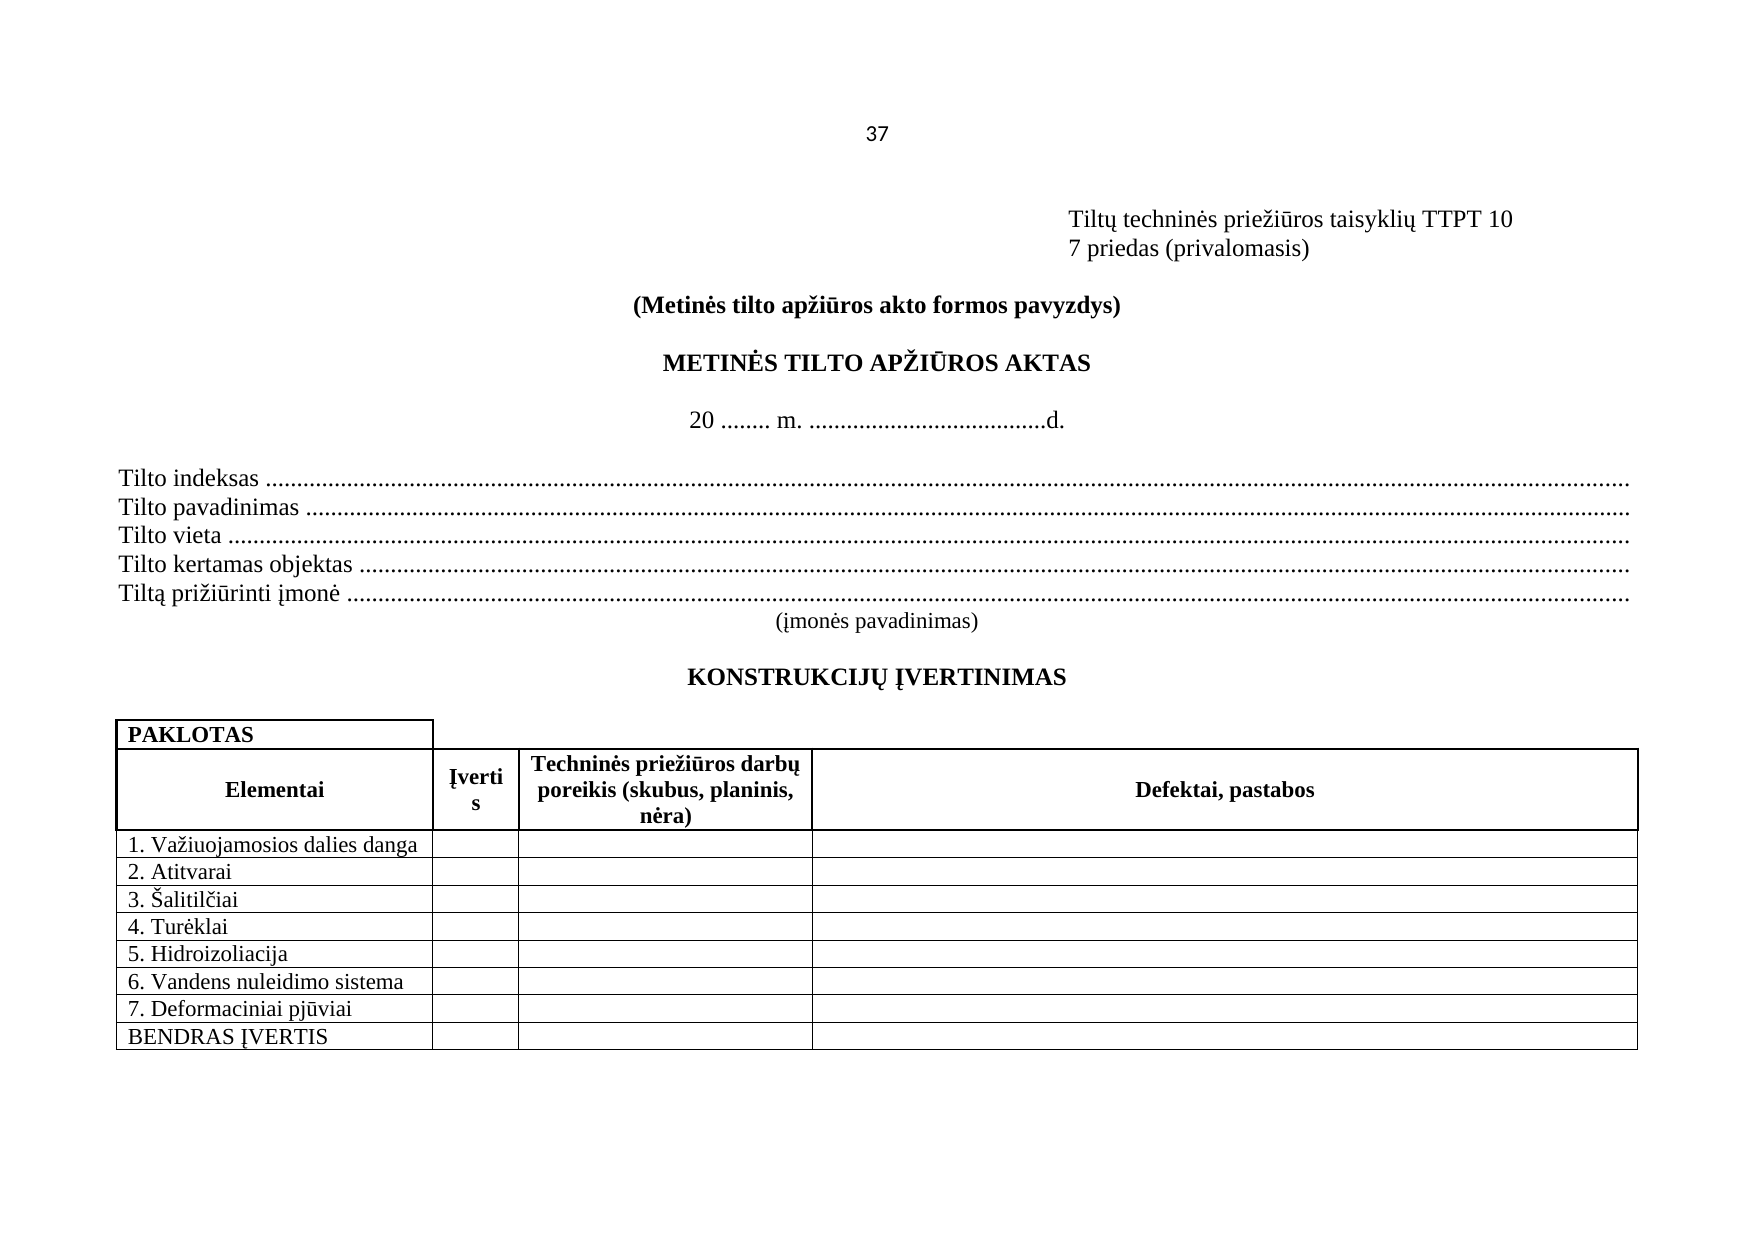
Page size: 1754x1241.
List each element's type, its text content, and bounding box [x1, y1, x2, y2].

table_cell [433, 858, 518, 885]
table_header PAKLOTAS [421, 721, 432, 748]
text (Metinės tilto apžiūros akto formos pavyzdys) [118, 290, 1636, 319]
table_cell [813, 831, 1637, 857]
text Tilto vieta . [118, 520, 1636, 549]
text Tiltą prižiūrinti įmonė [118, 578, 1636, 607]
table_cell [519, 1023, 812, 1049]
table_cell [519, 886, 812, 912]
table_cell [813, 858, 1637, 885]
text (įmonės pavadinimas) [118, 607, 1636, 633]
table_cell [433, 886, 518, 912]
text Tiltų techninės priežiūros taisyklių TTPT 10 [1068, 204, 1636, 233]
table_cell [433, 995, 518, 1022]
text KONSTRUKCIJŲ ĮVERTINIMAS [118, 662, 1636, 691]
table_cell [813, 886, 1637, 912]
table_cell [519, 941, 812, 967]
table_cell [813, 941, 1637, 967]
table_cell 3. Šalitilčiai [117, 886, 128, 912]
table_cell Defektai, pastabos [813, 750, 1637, 829]
table_cell [813, 995, 1637, 1022]
text Tilto pavadinimas . [118, 492, 1636, 520]
table_cell Įvertis [434, 750, 518, 829]
table_cell [433, 831, 518, 857]
table_cell [519, 968, 812, 994]
text METINĖS TILTO APŽIŪROS AKTAS [118, 348, 1636, 377]
table_cell 4. Turėklai [421, 913, 432, 939]
table_cell [813, 1023, 1637, 1049]
table_cell 2. Atitvarai [117, 858, 128, 885]
text Tilto kertamas objektas . [118, 549, 1636, 578]
table_cell 2. Atitvarai [421, 858, 432, 885]
table_cell [433, 913, 518, 939]
table_cell [519, 858, 812, 885]
table_cell 4. Turėklai [117, 913, 128, 939]
text Tilto indeksas . [118, 463, 1636, 492]
table_cell [813, 913, 1637, 939]
table_cell 3. Šalitilčiai [421, 886, 432, 912]
table_cell Elementai [118, 750, 432, 829]
table_cell [519, 913, 812, 939]
table_cell [433, 941, 518, 967]
table_cell [433, 1023, 518, 1049]
table_cell [433, 968, 518, 994]
text 7 priedas (privalomasis) [1068, 233, 1636, 262]
table_header [434, 719, 1638, 748]
table_cell [813, 968, 1637, 994]
table_cell [519, 995, 812, 1022]
text 20 ........ m. ......................................d. [118, 405, 1636, 434]
table_header PAKLOTAS [118, 721, 128, 748]
table_cell [519, 831, 812, 857]
